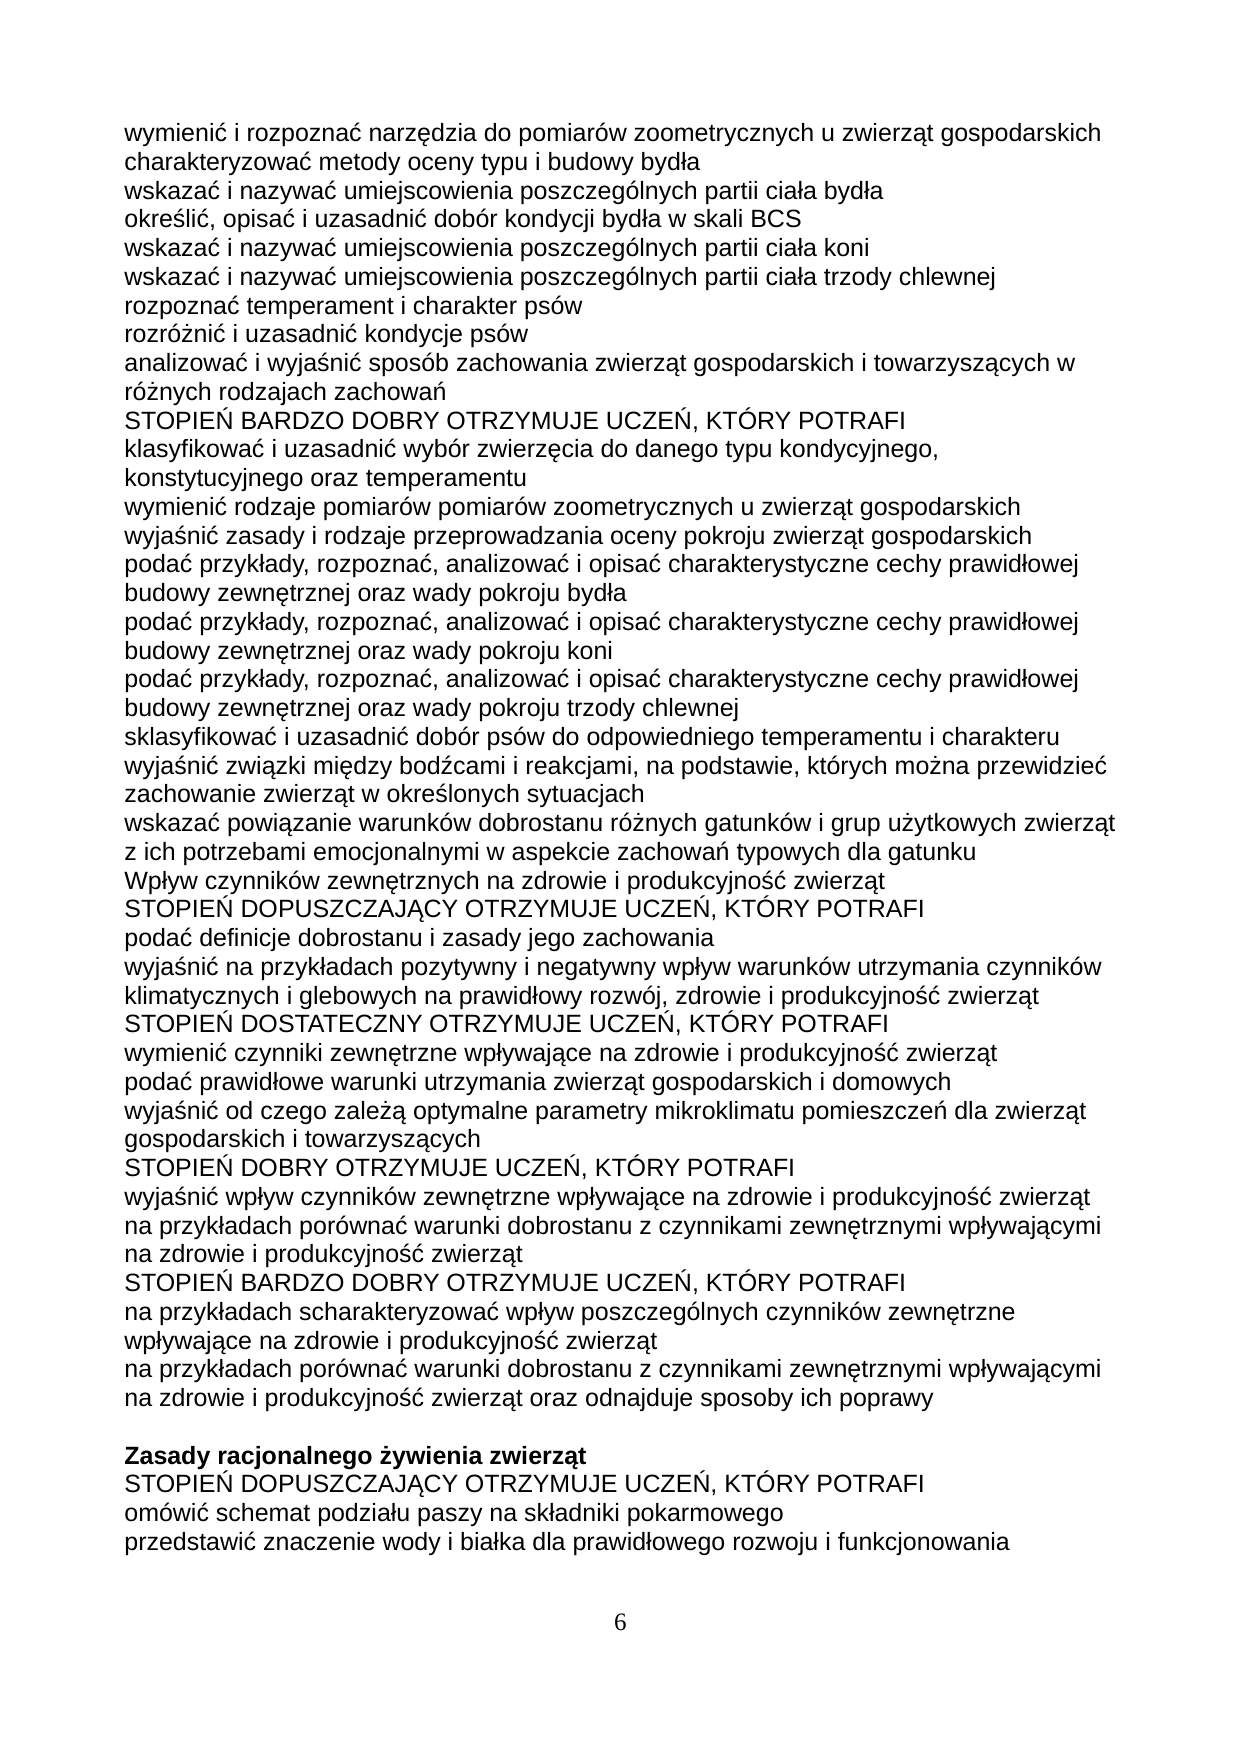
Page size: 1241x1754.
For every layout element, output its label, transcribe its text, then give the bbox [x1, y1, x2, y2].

title wymienić i rozpoznać narzędzia do pomiarów zoometrycznych u zwierząt gospodarskich charakteryzować metody oceny typu i budowy bydła wskazać i nazywać umiejscowienia poszczególnych partii ciała bydła określić, opisać i uzasadnić dobór kondycji bydła w skali BCS wskazać i nazywać umiejscowienia poszczególnych partii ciała koni wskazać i nazywać umiejscowienia poszczególnych partii ciała trzody chlewnej rozpoznać temperament i charakter psów rozróżnić i uzasadnić kondycje psów analizować i wyjaśnić sposób zachowania zwierząt gospodarskich i towarzyszących w różnych rodzajach zachowań STOPIEŃ BARDZO DOBRY OTRZYMUJE UCZEŃ, KTÓRY POTRAFI klasyfikować i uzasadnić wybór zwierzęcia do danego typu kondycyjnego, konstytucyjnego oraz temperamentu wymienić rodzaje pomiarów pomiarów zoometrycznych u zwierząt gospodarskich wyjaśnić zasady i rodzaje przeprowadzania oceny pokroju zwierząt gospodarskich podać przykłady, rozpoznać, analizować i opisać charakterystyczne cechy prawidłowej budowy zewnętrznej oraz wady pokroju bydła podać przykłady, rozpoznać, analizować i opisać charakterystyczne cechy prawidłowej budowy zewnętrznej oraz wady pokroju koni podać przykłady, rozpoznać, analizować i opisać charakterystyczne cechy prawidłowej budowy zewnętrznej oraz wady pokroju trzody chlewnej sklasyfikować i uzasadnić dobór psów do odpowiedniego temperamentu i charakteru wyjaśnić związki między bodźcami i reakcjami, na podstawie, których można przewidzieć zachowanie zwierząt w określonych sytuacjach wskazać powiązanie warunków dobrostanu różnych gatunków i grup użytkowych zwierząt z ich potrzebami emocjonalnymi w aspekcie zachowań typowych dla gatunku Wpływ czynników zewnętrznych na zdrowie i produkcyjność zwierząt STOPIEŃ DOPUSZCZAJĄCY OTRZYMUJE UCZEŃ, KTÓRY POTRAFI podać definicje dobrostanu i zasady jego zachowania wyjaśnić na przykładach pozytywny i negatywny wpływ warunków utrzymania czynników klimatycznych i glebowych na prawidłowy rozwój, zdrowie i produkcyjność zwierząt STOPIEŃ DOSTATECZNY OTRZYMUJE UCZEŃ, KTÓRY POTRAFI wymienić czynniki zewnętrzne wpływające na zdrowie i produkcyjność zwierząt podać prawidłowe warunki utrzymania zwierząt gospodarskich i domowych wyjaśnić od czego zależą optymalne parametry mikroklimatu pomieszczeń dla zwierząt gospodarskich i towarzyszących STOPIEŃ DOBRY OTRZYMUJE UCZEŃ, KTÓRY POTRAFI wyjaśnić wpływ czynników zewnętrzne wpływające na zdrowie i produkcyjność zwierząt na przykładach porównać warunki dobrostanu z czynnikami zewnętrznymi wpływającymi na zdrowie i produkcyjność zwierząt STOPIEŃ BARDZO DOBRY OTRZYMUJE UCZEŃ, KTÓRY POTRAFI na przykładach scharakteryzować wpływ poszczególnych czynników zewnętrzne wpływające na zdrowie i produkcyjność zwierząt na przykładach porównać warunki dobrostanu z czynnikami zewnętrznymi wpływającymi na zdrowie i produkcyjność zwierząt oraz odnajduje sposoby ich poprawy [124, 118, 1122, 1441]
title Zasady racjonalnego żywienia zwierząt STOPIEŃ DOPUSZCZAJĄCY OTRZYMUJE UCZEŃ, KTÓRY POTRAFI omówić schemat podziału paszy na składniki pokarmowego przedstawić znaczenie wody i białka dla prawidłowego rozwoju i funkcjonowania [124, 1441, 1122, 1556]
